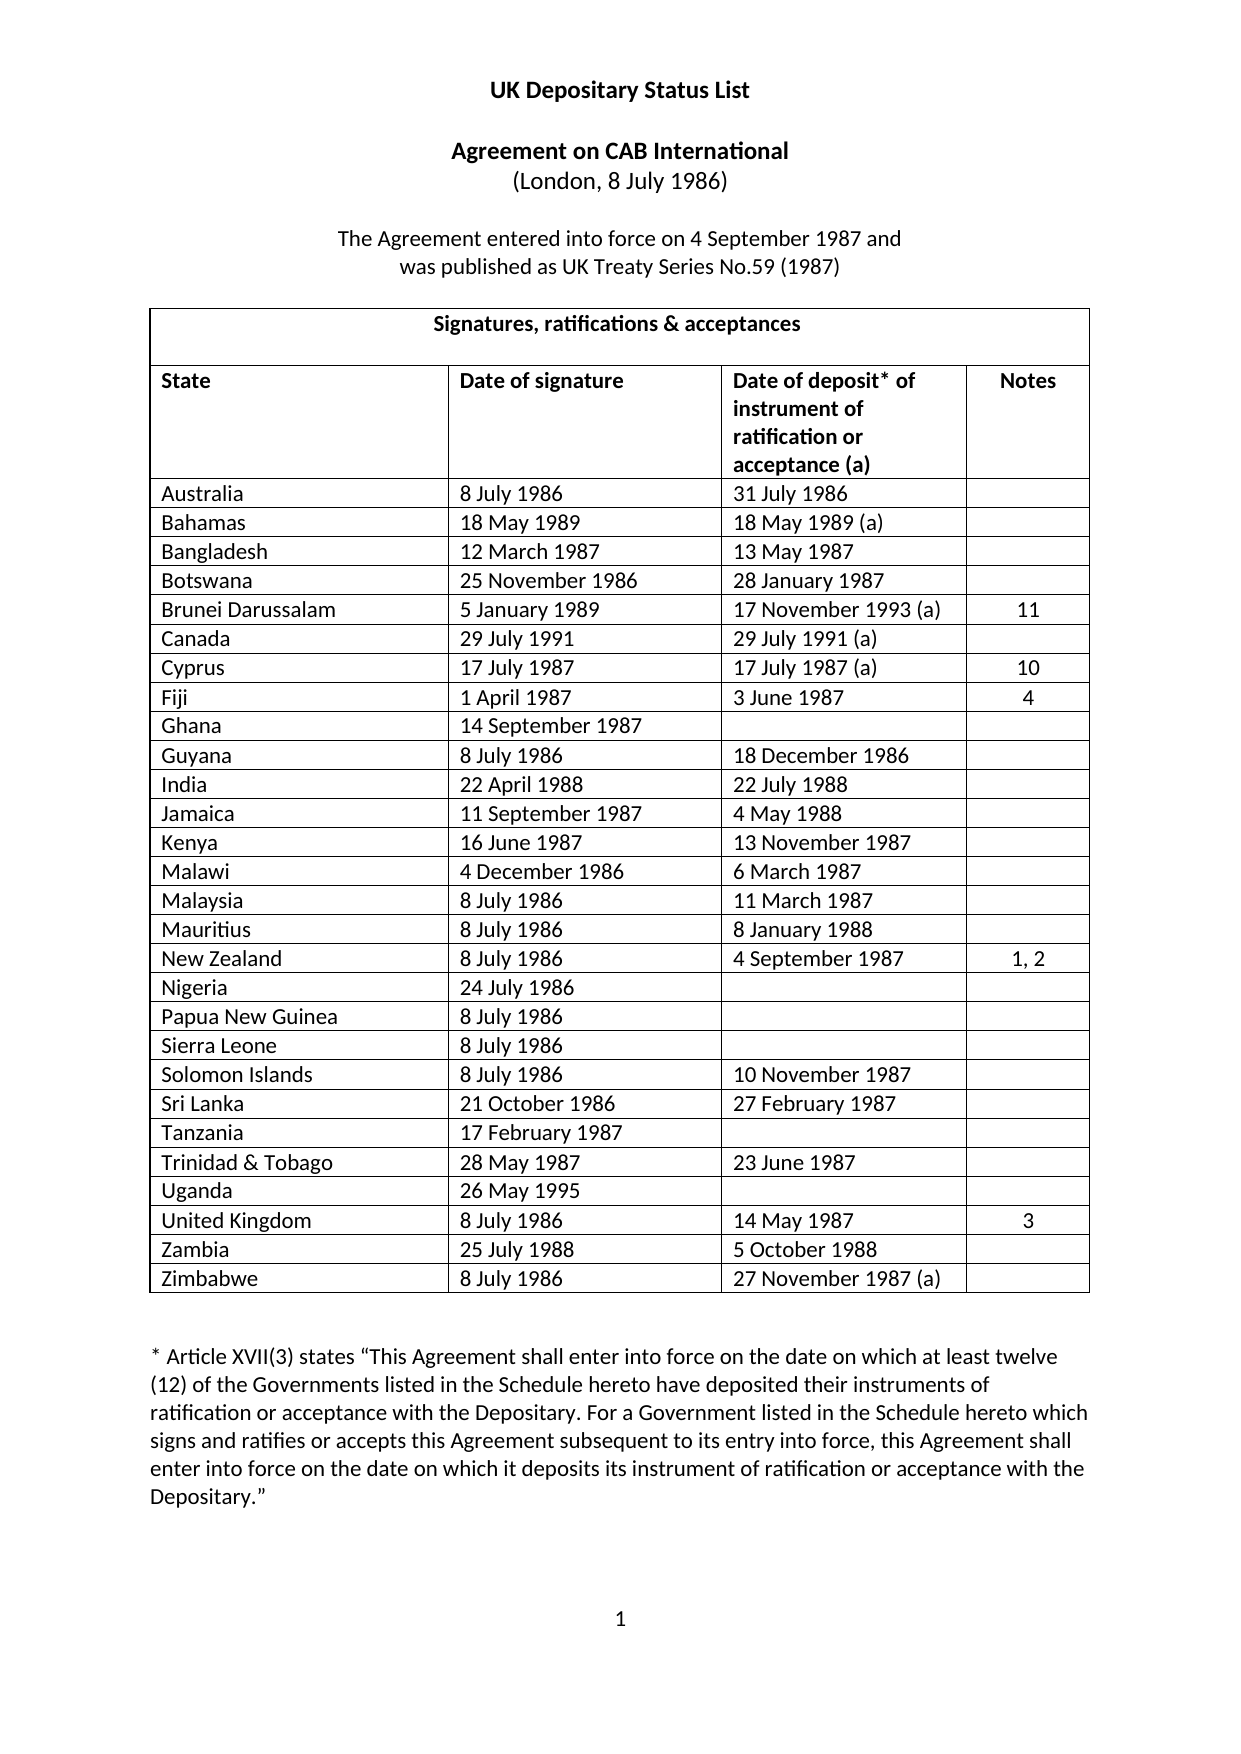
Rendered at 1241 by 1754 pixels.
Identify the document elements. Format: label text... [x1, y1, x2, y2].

table_cell Guyana [151, 741, 448, 769]
table_cell 8 July 1986 [449, 1206, 721, 1234]
table_cell 11 March 1987 [722, 886, 966, 914]
table_cell [967, 1031, 1089, 1059]
table_cell [967, 479, 1089, 507]
table_cell 8 July 1986 [449, 479, 721, 507]
table_cell 13 November 1987 [722, 828, 966, 856]
table_cell [967, 1264, 1089, 1292]
table_cell [967, 508, 1089, 536]
table_cell 13 May 1987 [722, 537, 966, 565]
table_cell Bahamas [151, 508, 448, 536]
table_cell [722, 712, 966, 740]
table_cell 8 January 1988 [722, 915, 966, 943]
table_cell [967, 712, 1089, 740]
table_cell Zambia [151, 1235, 448, 1263]
table_cell 3 June 1987 [722, 683, 966, 711]
table_cell 4 September 1987 [722, 944, 966, 972]
table_cell 25 July 1988 [449, 1235, 721, 1263]
table_cell Tanzania [151, 1119, 448, 1147]
table_cell [967, 625, 1089, 652]
table_cell 28 May 1987 [449, 1148, 721, 1176]
table_cell 5 October 1988 [722, 1235, 966, 1263]
table_cell Nigeria [151, 973, 448, 1001]
table_cell Papua New Guinea [151, 1002, 448, 1030]
table_cell [967, 566, 1089, 594]
table_cell [967, 828, 1089, 856]
table_cell 8 July 1986 [449, 944, 721, 972]
table_cell [967, 1060, 1089, 1088]
table_cell Malawi [151, 857, 448, 885]
table_cell 18 May 1989 (a) [722, 508, 966, 536]
table_cell Fiji [151, 683, 448, 711]
table_cell [967, 1119, 1089, 1147]
table_cell [722, 1031, 966, 1059]
table_cell [722, 1002, 966, 1030]
table_cell 1, 2 [967, 944, 1089, 972]
table_cell Uganda [151, 1177, 448, 1205]
table_cell 29 July 1991 (a) [722, 625, 966, 652]
table_cell Malaysia [151, 886, 448, 914]
table_cell 18 December 1986 [722, 741, 966, 769]
table_cell 10 November 1987 [722, 1060, 966, 1088]
table_cell 26 May 1995 [449, 1177, 721, 1205]
table_cell 10 [967, 654, 1089, 682]
table_cell 14 September 1987 [449, 712, 721, 740]
table_cell [967, 741, 1089, 769]
table_cell 18 May 1989 [449, 508, 721, 536]
table_cell Canada [151, 625, 448, 652]
table_cell [967, 1235, 1089, 1263]
table_cell 21 October 1986 [449, 1090, 721, 1117]
table_cell United Kingdom [151, 1206, 448, 1234]
table_cell 14 May 1987 [722, 1206, 966, 1234]
table_cell [967, 1002, 1089, 1030]
table_cell [967, 537, 1089, 565]
table_cell Ghana [151, 712, 448, 740]
table_cell 12 March 1987 [449, 537, 721, 565]
table_cell State [151, 366, 448, 478]
table_cell 28 January 1987 [722, 566, 966, 594]
table_cell 22 April 1988 [449, 770, 721, 798]
table_cell 24 July 1986 [449, 973, 721, 1001]
table_cell 25 November 1986 [449, 566, 721, 594]
table_cell Date of deposit* of instrument of ratification or acceptance (a) [722, 366, 966, 478]
text * Article XVII(3) states “This Agreement shall enter into force on the date on which at least twelve (12) of the Governments listed in the Schedule hereto have deposited their instruments of ratification or acceptance with the Depositary. For a Government listed in the Schedule hereto which signs and ratifies or accepts this Agreement subsequent to its entry into force, this Agreement shall enter into force on the date on which it deposits its instrument of ratification or acceptance with the Depositary.” [150, 1342, 1090, 1510]
table_cell [967, 915, 1089, 943]
table_cell Mauritius [151, 915, 448, 943]
table_cell 8 July 1986 [449, 741, 721, 769]
table_cell Zimbabwe [151, 1264, 448, 1292]
table_cell India [151, 770, 448, 798]
table_cell [967, 1090, 1089, 1117]
table_cell Solomon Islands [151, 1060, 448, 1088]
table_cell 8 July 1986 [449, 1060, 721, 1088]
table_cell 17 July 1987 (a) [722, 654, 966, 682]
table_cell Sierra Leone [151, 1031, 448, 1059]
table_cell 8 July 1986 [449, 1002, 721, 1030]
table_cell Cyprus [151, 654, 448, 682]
table_cell [967, 886, 1089, 914]
table_cell 17 November 1993 (a) [722, 595, 966, 623]
table_cell [967, 1148, 1089, 1176]
text was published as UK Treaty Series No.59 (1987) [150, 252, 1090, 280]
table_cell 17 February 1987 [449, 1119, 721, 1147]
table_cell 4 [967, 683, 1089, 711]
text The Agreement entered into force on 4 September 1987 and [150, 224, 1090, 252]
table_cell 6 March 1987 [722, 857, 966, 885]
table_cell Trinidad & Tobago [151, 1148, 448, 1176]
table_cell Australia [151, 479, 448, 507]
table_cell 23 June 1987 [722, 1148, 966, 1176]
table_cell 31 July 1986 [722, 479, 966, 507]
table_cell Kenya [151, 828, 448, 856]
table_cell Brunei Darussalam [151, 595, 448, 623]
table_cell 8 July 1986 [449, 886, 721, 914]
table_cell 5 January 1989 [449, 595, 721, 623]
table_cell 1 April 1987 [449, 683, 721, 711]
table_cell [967, 857, 1089, 885]
table_cell 27 November 1987 (a) [722, 1264, 966, 1292]
table_cell 16 June 1987 [449, 828, 721, 856]
table_cell 3 [967, 1206, 1089, 1234]
table_header Signatures, ratifications & acceptances [151, 309, 1089, 365]
table_cell 29 July 1991 [449, 625, 721, 652]
table_cell Sri Lanka [151, 1090, 448, 1117]
table_cell [722, 1177, 966, 1205]
table_cell 22 July 1988 [722, 770, 966, 798]
table_cell 11 September 1987 [449, 799, 721, 827]
table_cell Date of signature [449, 366, 721, 478]
table_cell 17 July 1987 [449, 654, 721, 682]
table_cell Botswana [151, 566, 448, 594]
table_cell Notes [967, 366, 1089, 478]
table_cell [967, 770, 1089, 798]
table_cell 4 December 1986 [449, 857, 721, 885]
table_cell Jamaica [151, 799, 448, 827]
table_cell [967, 799, 1089, 827]
table_cell 27 February 1987 [722, 1090, 966, 1117]
table_cell [722, 1119, 966, 1147]
table_cell 8 July 1986 [449, 1264, 721, 1292]
table_cell Bangladesh [151, 537, 448, 565]
table_cell 8 July 1986 [449, 1031, 721, 1059]
table_cell 11 [967, 595, 1089, 623]
table_cell 4 May 1988 [722, 799, 966, 827]
table_cell New Zealand [151, 944, 448, 972]
table_cell [967, 973, 1089, 1001]
table_cell 8 July 1986 [449, 915, 721, 943]
table_cell [967, 1177, 1089, 1205]
table_cell [722, 973, 966, 1001]
